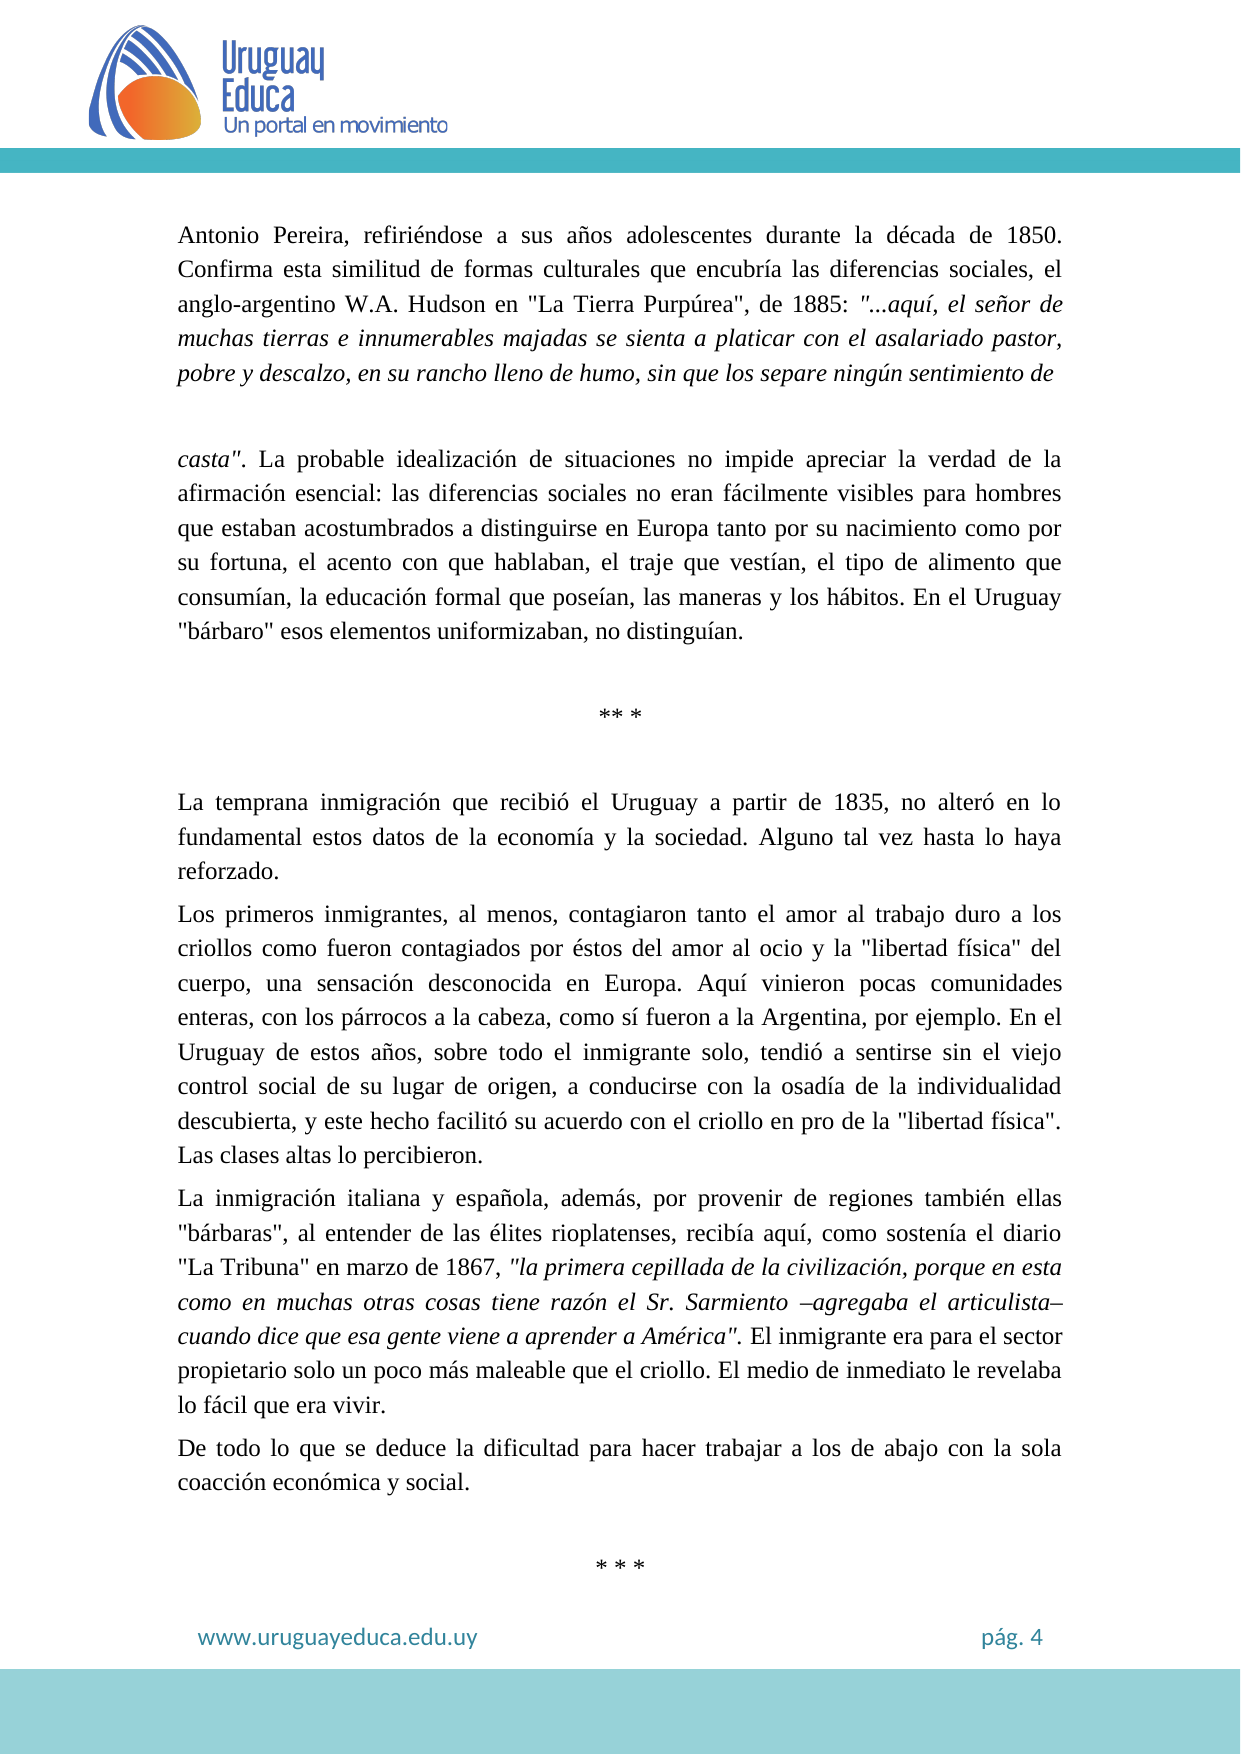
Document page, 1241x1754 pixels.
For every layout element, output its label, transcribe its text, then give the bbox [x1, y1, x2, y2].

text casta". La probable idealización de situaciones no impide apreciar la verdad de la afirmación esencial: las diferencias sociales no eran fácilmente visibles para hombres que estaban acostumbrados a distinguirse en Europa tanto por su nacimiento como por su fortuna, el acento con que hablaban, el traje que vestían, el tipo de alimento que consumían, la educación formal que poseían, las maneras y los hábitos. En el Uruguay "bárbaro" esos elementos uniformizaban, no distinguían. [177, 444, 1063, 645]
text La inmigración italiana y española, además, por provenir de regiones también ellas "bárbaras", al entender de las élites rioplatenses, recibía aquí, como sostenía el diario "La Tribuna" en marzo de 1867, "la primera cepillada de la civilización, porque en esta como en muchas otras cosas tiene razón el Sr. Sarmiento –agregaba el articulista– cuando dice que esa gente viene a aprender a América". El inmigrante era para el sector propietario solo un poco más maleable que el criollo. El medio de inmediato le revelaba lo fácil que era vivir. [177, 1183, 1063, 1419]
text De todo lo que se deduce la dificultad para hacer trabajar a los de abajo con la sola coacción económica y social. [177, 1433, 1063, 1496]
text Antonio Pereira, refiriéndose a sus años adolescentes durante la década de 1850. Confirma esta similitud de formas culturales que encubría las diferencias sociales, el anglo-argentino W.A. Hudson en "La Tierra Purpúrea", de 1885: "...aquí, el señor de muchas tierras e innumerables majadas se sienta a platicar con el asalariado pastor, pobre y descalzo, en su rancho lleno de humo, sin que los separe ningún sentimiento de [177, 220, 1063, 387]
picture [0, 148, 1241, 173]
picture [88, 25, 448, 140]
text La temprana inmigración que recibió el Uruguay a partir de 1835, no alteró en lo fundamental estos datos de la economía y la sociedad. Alguno tal vez hasta lo haya reforzado. [177, 787, 1063, 885]
text Los primeros inmigrantes, al menos, contagiaron tanto el amor al trabajo duro a los criollos como fueron contagiados por éstos del amor al ocio y la "libertad física" del cuerpo, una sensación desconocida en Europa. Aquí vinieron pocas comunidades enteras, con los párrocos a la cabeza, como sí fueron a la Argentina, por ejemplo. En el Uruguay de estos años, sobre todo el inmigrante solo, tendió a sentirse sin el viejo control social de su lugar de origen, a conducirse con la osadía de la individualidad descubierta, y este hecho facilitó su acuerdo con el criollo en pro de la "libertad física". Las clases altas lo percibieron. [177, 899, 1063, 1169]
text * * * [177, 1553, 1063, 1582]
picture [0, 1669, 1241, 1754]
text ** * [177, 702, 1063, 730]
